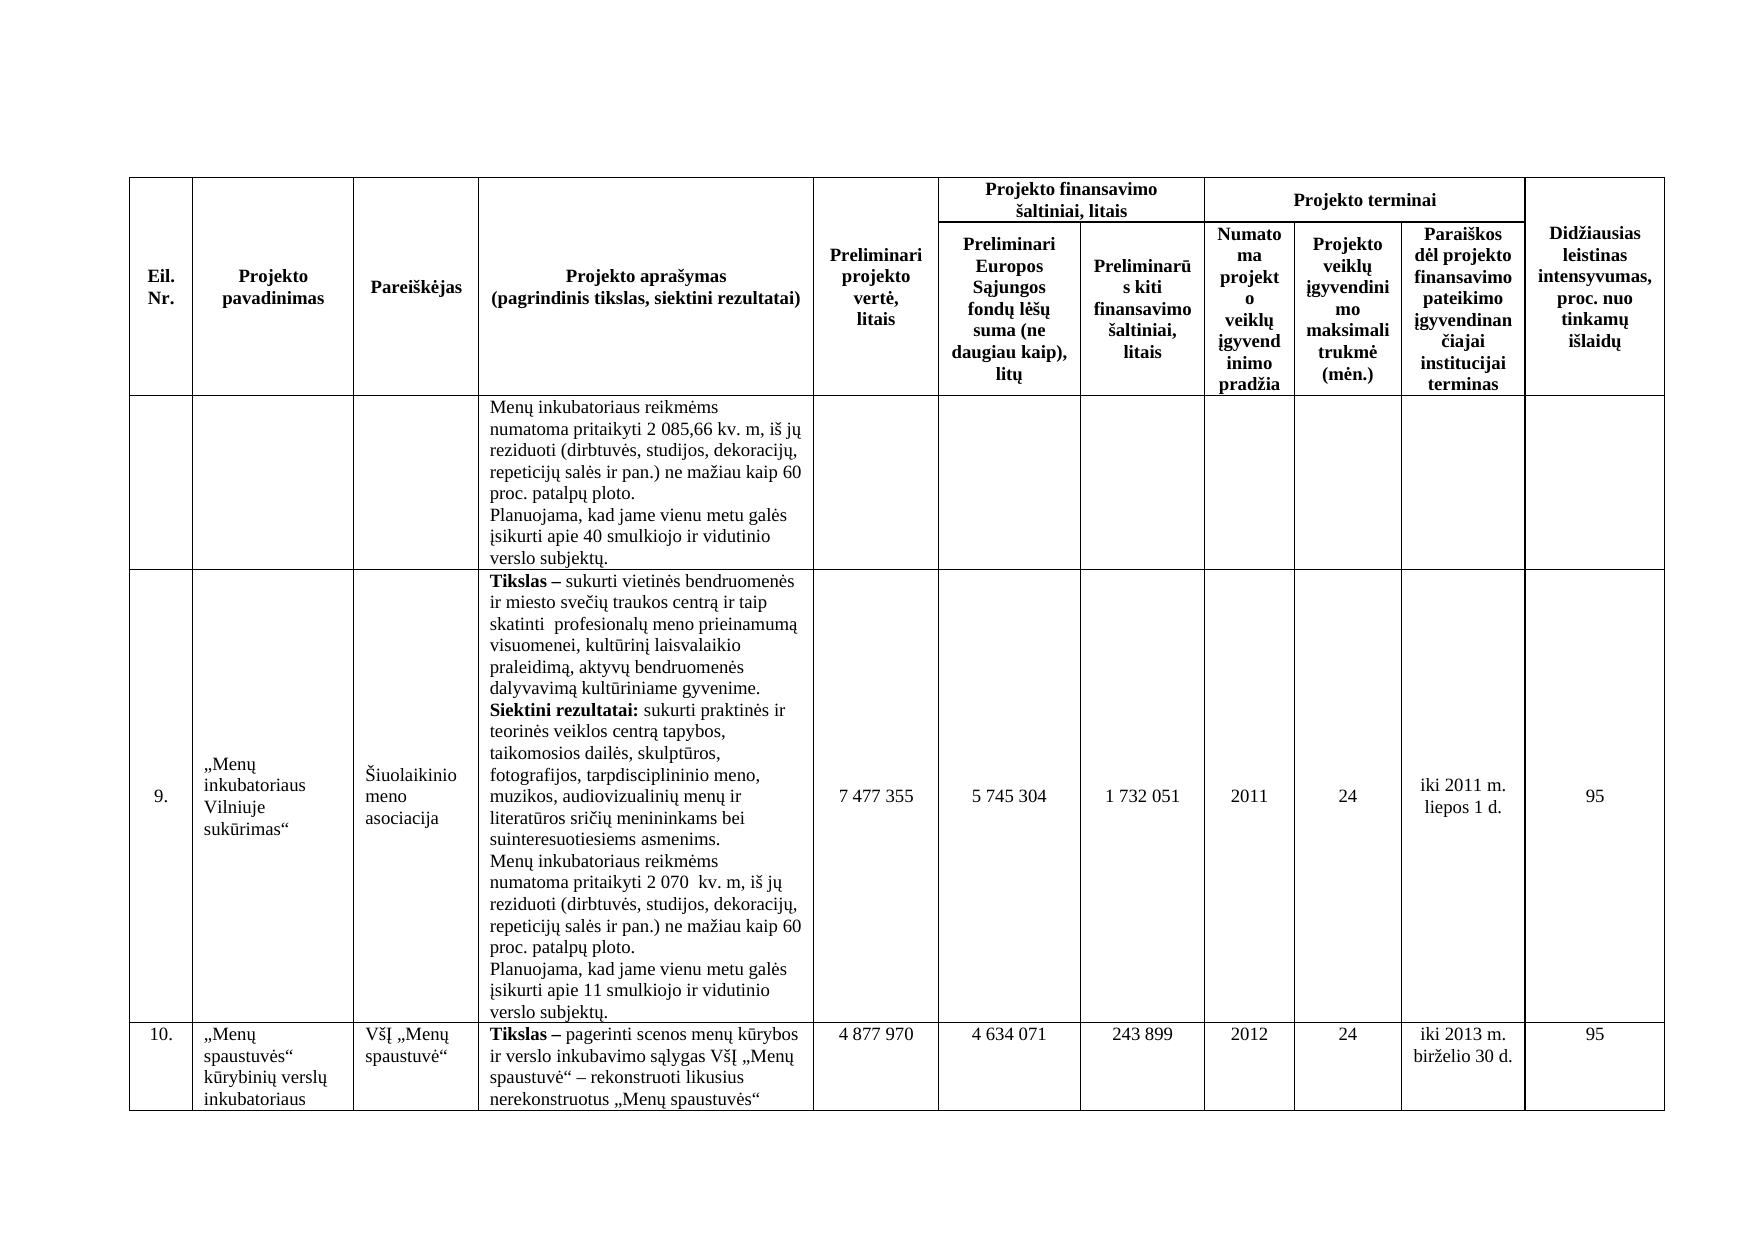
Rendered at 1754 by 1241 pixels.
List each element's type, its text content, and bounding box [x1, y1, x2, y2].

table_cell 24 [1295, 1023, 1401, 1109]
table_cell 95 [1526, 1023, 1664, 1109]
table_cell 1 732 051 [1081, 570, 1204, 1022]
table_cell VšĮ „Menų spaustuvė“ [354, 1023, 478, 1109]
table_cell [814, 396, 938, 568]
table_cell 10. [130, 1023, 192, 1109]
table_cell [354, 396, 478, 568]
table_header Projekto aprašymas (pagrindinis tikslas, siektini rezultatai) [479, 178, 813, 395]
table_cell 243 899 [1081, 1023, 1204, 1109]
table_cell 95 [1526, 570, 1664, 1022]
table_cell [1402, 396, 1524, 568]
table_cell [193, 396, 353, 568]
table_cell iki 2013 m. birželio 30 d. [1402, 1023, 1524, 1109]
table_cell Projekto veiklų įgyvendinimo maksimali trukmė (mėn.) [1295, 223, 1401, 395]
table_header Projekto finansavimo šaltiniai, litais [939, 178, 1204, 221]
table_cell Numatoma projekto veiklų įgyvendinimo pradžia [1205, 223, 1294, 395]
table_header Eil. Nr. [130, 178, 192, 395]
table_header Preliminari projekto vertė, litais [814, 178, 938, 395]
table_cell Preliminarūs kiti finansavimo šaltiniai, litais [1081, 223, 1204, 395]
table_header Pareiškėjas [354, 178, 478, 395]
table_cell [1526, 396, 1664, 568]
table_cell 2012 [1205, 1023, 1294, 1109]
table_cell Paraiškos dėl projekto finansavimo pateikimo įgyvendinančiajai institucijai terminas [1402, 223, 1524, 395]
table_cell iki 2011 m. liepos 1 d. [1402, 570, 1524, 1022]
table_cell 2011 [1205, 570, 1294, 1022]
table_header Projekto terminai [1205, 178, 1524, 221]
table_cell Tikslas – sukurti vietinės bendruomenės ir miesto svečių traukos centrą ir taip skatinti profesionalų meno prieinamumą visuomenei, kultūrinį laisvalaikio praleidimą, aktyvų bendruomenės dalyvavimą kultūriniame gyvenime. Siektini rezultatai: sukurti praktinės ir teorinės veiklos centrą tapybos, taikomosios dailės, skulptūros, fotografijos, tarpdisciplininio meno, muzikos, audiovizualinių menų ir literatūros sričių menininkams bei suinteresuotiesiems asmenims. Menų inkubatoriaus reikmėms numatoma pritaikyti 2 070 kv. m, iš jų reziduoti (dirbtuvės, studijos, dekoracijų, repeticijų salės ir pan.) ne mažiau kaip 60 proc. patalpų ploto. Planuojama, kad jame vienu metu galės įsikurti apie 11 smulkiojo ir vidutinio verslo subjektų. [479, 570, 813, 1022]
table_cell [1295, 396, 1401, 568]
table_cell Šiuolaikinio meno asociacija [354, 570, 478, 1022]
table_cell 4 634 071 [939, 1023, 1080, 1109]
table_cell Tikslas – pagerinti scenos menų kūrybos ir verslo inkubavimo sąlygas VšĮ „Menų spaustuvė“ – rekonstruoti likusius nerekonstruotus „Menų spaustuvės“ [479, 1023, 813, 1109]
table_cell [939, 396, 1080, 568]
table_cell 4 877 970 [814, 1023, 938, 1109]
table_cell Menų inkubatoriaus reikmėms numatoma pritaikyti 2 085,66 kv. m, iš jų reziduoti (dirbtuvės, studijos, dekoracijų, repeticijų salės ir pan.) ne mažiau kaip 60 proc. patalpų ploto. Planuojama, kad jame vienu metu galės įsikurti apie 40 smulkiojo ir vidutinio verslo subjektų. [479, 396, 813, 568]
table_cell [130, 396, 192, 568]
table_cell [1081, 396, 1204, 568]
table_header Didžiausias leistinas intensyvumas, proc. nuo tinkamų išlaidų [1526, 178, 1664, 395]
table_cell 7 477 355 [814, 570, 938, 1022]
table_cell 24 [1295, 570, 1401, 1022]
table_cell „Menų spaustuvės“ kūrybinių verslų inkubatoriaus [193, 1023, 353, 1109]
table_cell „Menų inkubatoriaus Vilniuje sukūrimas“ [193, 570, 353, 1022]
table_header Projekto pavadinimas [193, 178, 353, 395]
table_cell 5 745 304 [939, 570, 1080, 1022]
table_cell Preliminari Europos Sąjungos fondų lėšų suma (ne daugiau kaip), litų [939, 223, 1080, 395]
table_cell [1205, 396, 1294, 568]
table_cell 9. [130, 570, 192, 1022]
